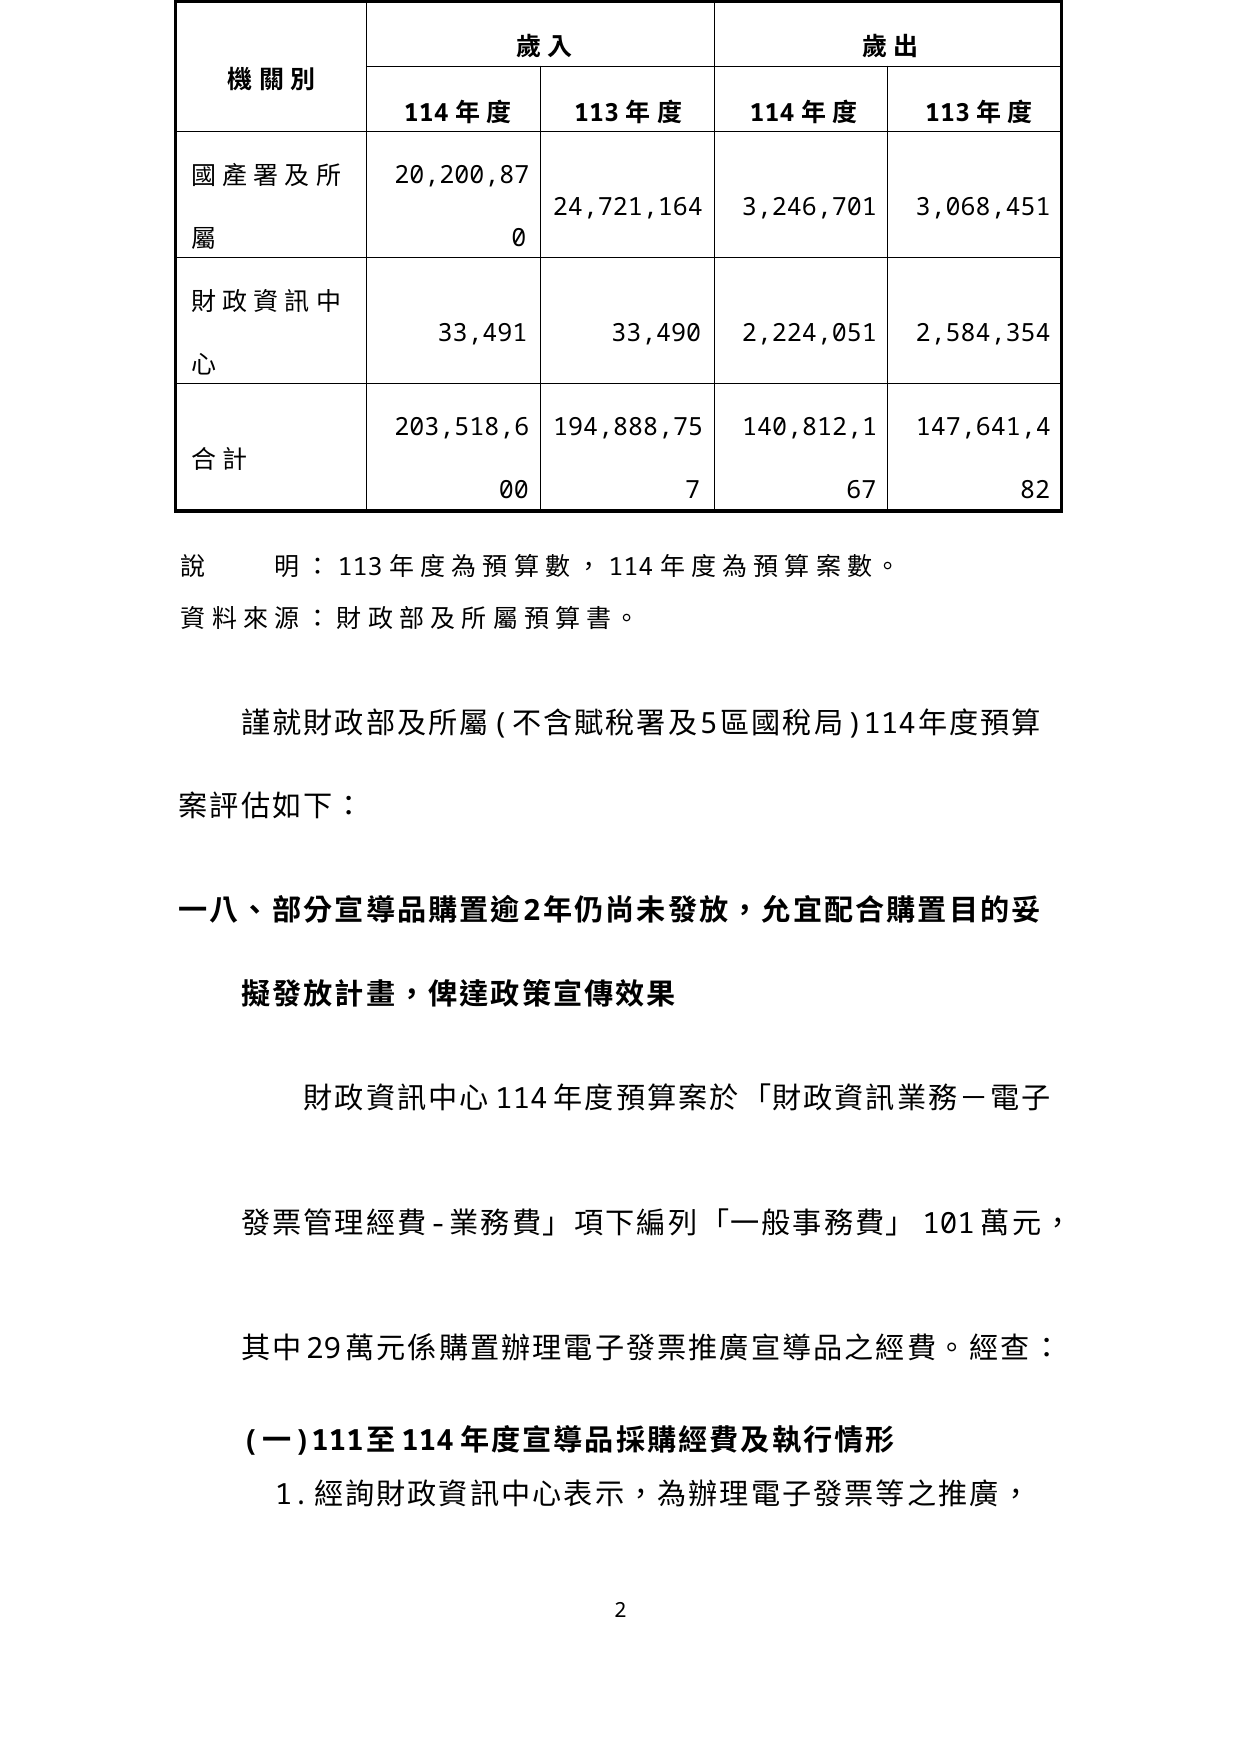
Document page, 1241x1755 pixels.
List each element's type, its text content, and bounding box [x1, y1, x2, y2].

text 1.經詢財政資訊中心表示，為辦理電子發票等之推廣，111至114年度均編列購置宣導品之經費(詳表1)，編列金額介於29萬元至30萬元間，差距不大，惟111及112年度決算數均高於預算數，其中112年度超逾135%，顯示預算編列及執行存有落差。 [266, 1450, 1063, 1512]
table_cell 140,812,167 [715, 384, 887, 509]
text (一)111至114年度宣導品採購經費及執行情形 [236, 1387, 1063, 1450]
table_cell 3,246,701 [715, 132, 887, 257]
text 一八、部分宣導品購置逾2年仍尚未發放，允宜配合購置目的妥擬發放計畫，俾達政策宣傳效果 [177, 825, 1063, 1012]
text 財政資訊中心114年度預算案於「財政資訊業務－電子發票管理經費-業務費」項下編列「一般事務費」101萬元，其中29萬元係購置辦理電子發票推廣宣導品之經費。經查： [236, 1012, 1063, 1387]
table_cell 33,490 [541, 258, 714, 383]
table_cell 國產署及所屬 [177, 132, 366, 257]
table_cell 114年度 [367, 67, 540, 131]
table_cell 113年度 [541, 67, 714, 131]
table_cell 33,491 [367, 258, 540, 383]
table_cell 203,518,600 [367, 384, 540, 509]
table_cell 財政資訊中心 [177, 258, 366, 383]
text 資料來源：財政部及所屬預算書。 [177, 575, 1063, 637]
table_cell 2,224,051 [715, 258, 887, 383]
table_header 歲入 [367, 3, 714, 66]
table_cell 194,888,757 [541, 384, 714, 509]
table_cell 20,200,870 [367, 132, 540, 257]
table_cell 3,068,451 [888, 132, 1060, 257]
table_cell 2,584,354 [888, 258, 1060, 383]
table_cell 113年度 [888, 67, 1060, 131]
text 說 明：113年度為預算數，114年度為預算案數。 [177, 513, 1063, 575]
table_cell 24,721,164 [541, 132, 714, 257]
table_cell 合計 [177, 384, 366, 509]
table_header 歲出 [715, 3, 1060, 66]
table_cell 114年度 [715, 67, 887, 131]
table_cell 147,641,482 [888, 384, 1060, 509]
text 謹就財政部及所屬(不含賦稅署及5區國稅局)114年度預算案評估如下： [177, 637, 1063, 825]
table_header 機關別 [177, 3, 366, 131]
